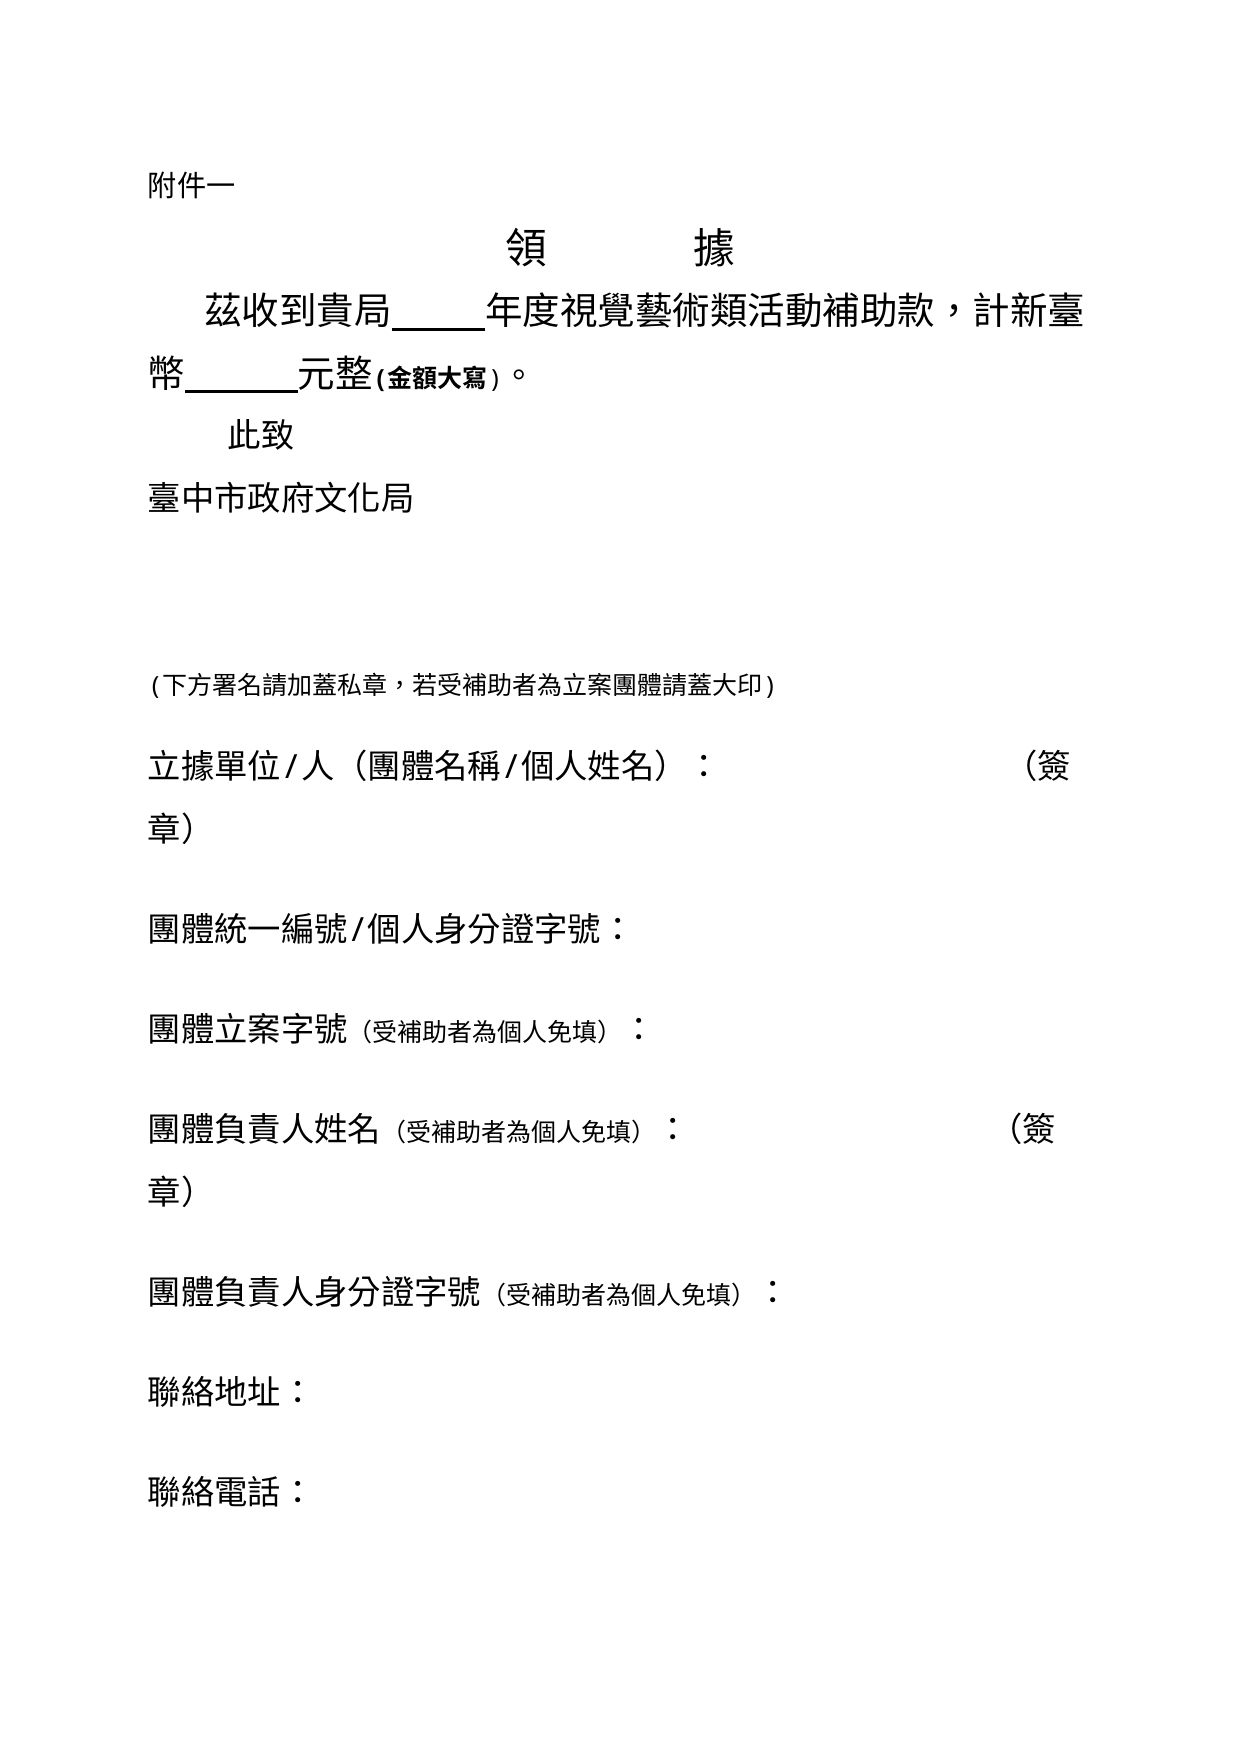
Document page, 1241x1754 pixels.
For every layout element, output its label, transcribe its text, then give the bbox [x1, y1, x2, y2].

text 臺中市政府文化局 [148, 454, 1092, 517]
text 此致 [148, 392, 1092, 454]
text 團體立案字號（受補助者為個人免填）： [148, 985, 1092, 1048]
text 茲收到貴局 年度視覺藝術類活動補助款，計新臺幣 元整(金額大寫)。 [148, 267, 1092, 392]
text 團體負責人姓名（受補助者為個人免填）： （簽章） [148, 1085, 1092, 1210]
text 聯絡地址： [148, 1348, 1092, 1410]
text 領 據 [148, 204, 1092, 267]
text 團體負責人身分證字號（受補助者為個人免填）： [148, 1248, 1092, 1310]
text 聯絡電話： [148, 1448, 1092, 1510]
text 立據單位/人（團體名稱/個人姓名）： （簽章） [148, 723, 1092, 848]
text 團體統一編號/個人身分證字號： [148, 885, 1092, 948]
text 附件一 [148, 142, 1092, 204]
text (下方署名請加蓋私章，若受補助者為立案團體請蓋大印) [148, 642, 1092, 704]
